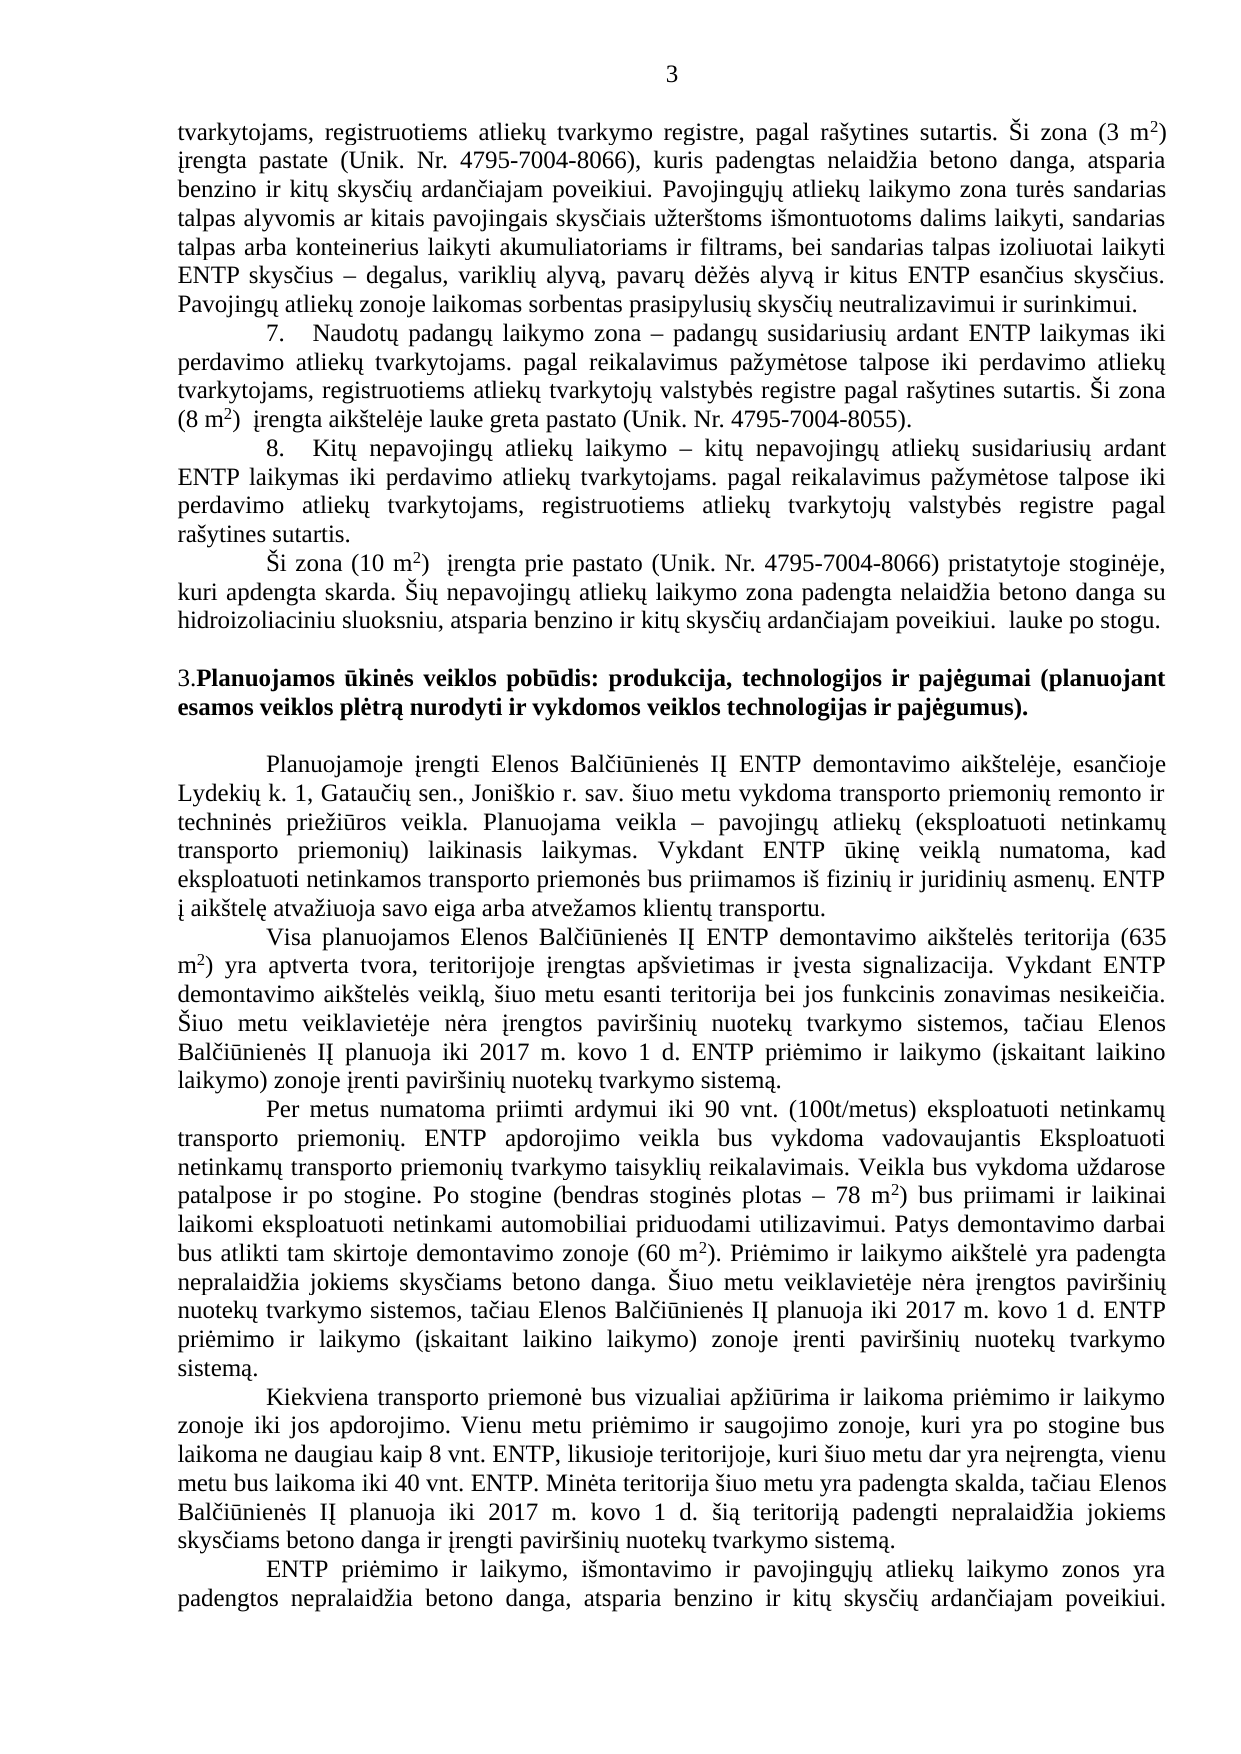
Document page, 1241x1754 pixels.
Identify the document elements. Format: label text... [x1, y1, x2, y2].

text Visa planuojamos Elenos Balčiūnienės IĮ ENTP demontavimo aikštelės teritorija (635 m2) yra aptverta tvora, teritorijoje įrengtas apšvietimas ir įvesta signalizacija. Vykdant ENTP demontavimo aikštelės veiklą, šiuo metu esanti teritorija bei jos funkcinis zonavimas nesikeičia. Šiuo metu veiklavietėje nėra įrengtos paviršinių nuotekų tvarkymo sistemos, tačiau Elenos Balčiūnienės IĮ planuoja iki 2017 m. kovo 1 d. ENTP priėmimo ir laikymo (įskaitant laikino laikymo) zonoje įrenti paviršinių nuotekų tvarkymo sistemą. [177, 922, 1167, 1094]
text ENTP priėmimo ir laikymo, išmontavimo ir pavojingųjų atliekų laikymo zonos yra padengtos nepralaidžia betono danga, atsparia benzino ir kitų skysčių ardančiajam poveikiui. [177, 1554, 1167, 1612]
text 8. Kitų nepavojingų atliekų laikymo – kitų nepavojingų atliekų susidariusių ardant ENTP laikymas iki perdavimo atliekų tvarkytojams. pagal reikalavimus pažymėtose talpose iki perdavimo atliekų tvarkytojams, registruotiems atliekų tvarkytojų valstybės registre pagal rašytines sutartis. [177, 433, 1167, 548]
list Planuojamos ūkinės veiklos pobūdis: produkcija, technologijos ir pajėgumai (planuojant esamos veiklos plėtrą nurodyti ir vykdomos veiklos technologijas ir pajėgumus). [177, 663, 1167, 720]
text Ši zona (10 m2) įrengta prie pastato (Unik. Nr. 4795-7004-8066) pristatytoje stoginėje, kuri apdengta skarda. Šių nepavojingų atliekų laikymo zona padengta nelaidžia betono danga su hidroizoliaciniu sluoksniu, atsparia benzino ir kitų skysčių ardančiajam poveikiui. lauke po stogu. [177, 548, 1167, 634]
text tvarkytojams, registruotiems atliekų tvarkymo registre, pagal rašytines sutartis. Ši zona (3 m2) įrengta pastate (Unik. Nr. 4795-7004-8066), kuris padengtas nelaidžia betono danga, atsparia benzino ir kitų skysčių ardančiajam poveikiui. Pavojingųjų atliekų laikymo zona turės sandarias talpas alyvomis ar kitais pavojingais skysčiais užterštoms išmontuotoms dalims laikyti, sandarias talpas arba konteinerius laikyti akumuliatoriams ir filtrams, bei sandarias talpas izoliuotai laikyti ENTP skysčius – degalus, variklių alyvą, pavarų dėžės alyvą ir kitus ENTP esančius skysčius. Pavojingų atliekų zonoje laikomas sorbentas prasipylusių skysčių neutralizavimui ir surinkimui. [177, 117, 1167, 318]
text Kiekviena transporto priemonė bus vizualiai apžiūrima ir laikoma priėmimo ir laikymo zonoje iki jos apdorojimo. Vienu metu priėmimo ir saugojimo zonoje, kuri yra po stogine bus laikoma ne daugiau kaip 8 vnt. ENTP, likusioje teritorijoje, kuri šiuo metu dar yra neįrengta, vienu metu bus laikoma iki 40 vnt. ENTP. Minėta teritorija šiuo metu yra padengta skalda, tačiau Elenos Balčiūnienės IĮ planuoja iki 2017 m. kovo 1 d. šią teritoriją padengti nepralaidžia jokiems skysčiams betono danga ir įrengti paviršinių nuotekų tvarkymo sistemą. [177, 1382, 1167, 1554]
text Per metus numatoma priimti ardymui iki 90 vnt. (100t/metus) eksploatuoti netinkamų transporto priemonių. ENTP apdorojimo veikla bus vykdoma vadovaujantis Eksploatuoti netinkamų transporto priemonių tvarkymo taisyklių reikalavimais. Veikla bus vykdoma uždarose patalpose ir po stogine. Po stogine (bendras stoginės plotas – 78 m2) bus priimami ir laikinai laikomi eksploatuoti netinkami automobiliai priduodami utilizavimui. Patys demontavimo darbai bus atlikti tam skirtoje demontavimo zonoje (60 m2). Priėmimo ir laikymo aikštelė yra padengta nepralaidžia jokiems skysčiams betono danga. Šiuo metu veiklavietėje nėra įrengtos paviršinių nuotekų tvarkymo sistemos, tačiau Elenos Balčiūnienės IĮ planuoja iki 2017 m. kovo 1 d. ENTP priėmimo ir laikymo (įskaitant laikino laikymo) zonoje įrenti paviršinių nuotekų tvarkymo sistemą. [177, 1094, 1167, 1382]
text Planuojamoje įrengti Elenos Balčiūnienės IĮ ENTP demontavimo aikštelėje, esančioje Lydekių k. 1, Gataučių sen., Joniškio r. sav. šiuo metu vykdoma transporto priemonių remonto ir techninės priežiūros veikla. Planuojama veikla – pavojingų atliekų (eksploatuoti netinkamų transporto priemonių) laikinasis laikymas. Vykdant ENTP ūkinę veiklą numatoma, kad eksploatuoti netinkamos transporto priemonės bus priimamos iš fizinių ir juridinių asmenų. ENTP į aikštelę atvažiuoja savo eiga arba atvežamos klientų transportu. [177, 749, 1167, 922]
text 7. Naudotų padangų laikymo zona – padangų susidariusių ardant ENTP laikymas iki perdavimo atliekų tvarkytojams. pagal reikalavimus pažymėtose talpose iki perdavimo atliekų tvarkytojams, registruotiems atliekų tvarkytojų valstybės registre pagal rašytines sutartis. Ši zona (8 m2) įrengta aikštelėje lauke greta pastato (Unik. Nr. 4795-7004-8055). [177, 318, 1167, 433]
